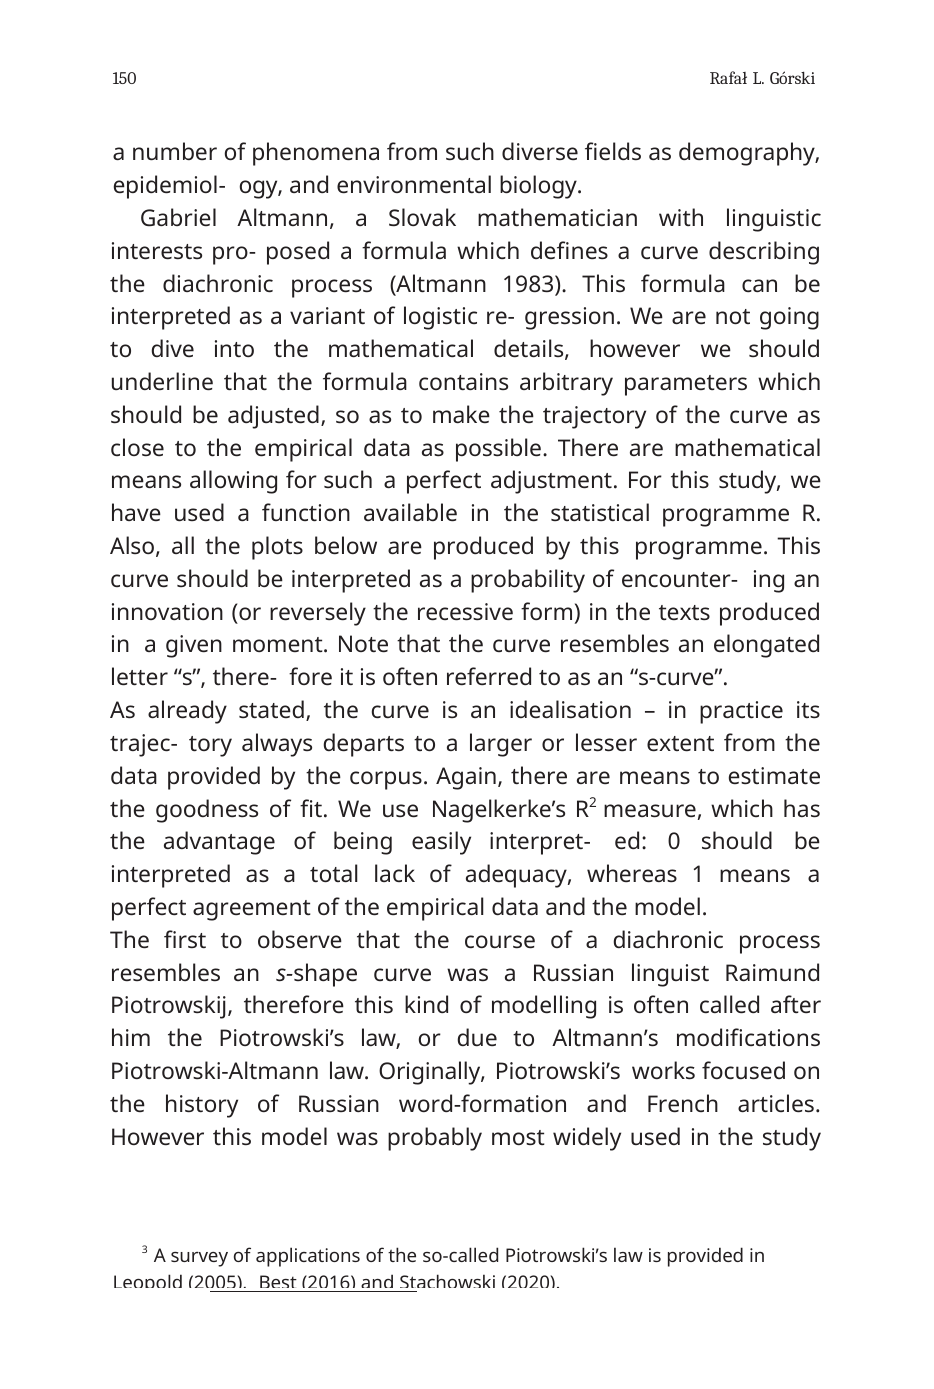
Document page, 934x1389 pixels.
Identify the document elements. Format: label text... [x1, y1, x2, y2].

text 3 A survey of applications of the so-called Piotrowski’s law is provided in Leopold (2005), Best (2016) and Stachowski (2020). [112, 1242, 821, 1288]
text The first to observe that the course of a diachronic process resembles an s-shape curve was a Russian linguist Raimund Piotrowskij, therefore this kind of modelling is often called after him the Piotrowski’s law, or due to Altmann’s modifications Piotrowski-Altmann law. Originally, Piotrowski’s works focused on the history of Russian word-formation and French articles. However this model was probably most widely used in the study of chronol- ogy of the percolation of lexical borrowings (to name but a few of a large volume of studies: Best 2013; Stachowski 2016; Gnatchuk 2015). The bulk of loanwords tend to percolate from donor to the host language for a certain, restricted time span. At the beginning of this process, the number of loan- words is limited, however – with the raise of the cultural attractiveness or intensity of contacts with the donor language – it more and more rapidly increases, only to gradually slow down when the donor is no more appeal- ing to the community of the host language. While the language change and growth of lexis are very distinct processes, they can be well described by the same mathematical formula.3 [110, 924, 821, 1153]
text 150 [112, 68, 144, 89]
text Rafał L. Górski [709, 68, 823, 89]
text a number of phenomena from such diverse fields as demography, epidemiol- ogy, and environmental biology. [112, 136, 821, 200]
text As already stated, the curve is an idealisation – in practice its trajec- tory always departs to a larger or lesser extent from the data provided by the corpus. Again, there are means to estimate the goodness of fit. We use Nagelkerke’s R2 measure, which has the advantage of being easily interpret- ed: 0 should be interpreted as a total lack of adequacy, whereas 1 means a perfect agreement of the empirical data and the model. [110, 694, 821, 922]
text Gabriel Altmann, a Slovak mathematician with linguistic interests pro- posed a formula which defines a curve describing the diachronic process (Altmann 1983). This formula can be interpreted as a variant of logistic re- gression. We are not going to dive into the mathematical details, however we should underline that the formula contains arbitrary parameters which should be adjusted, so as to make the trajectory of the curve as close to the empirical data as possible. There are mathematical means allowing for such a perfect adjustment. For this study, we have used a function available in the statistical programme R. Also, all the plots below are produced by this programme. This curve should be interpreted as a probability of encounter- ing an innovation (or reversely the recessive form) in the texts produced in a given moment. Note that the curve resembles an elongated letter “s”, there- fore it is often referred to as an “s-curve”. [110, 202, 821, 692]
